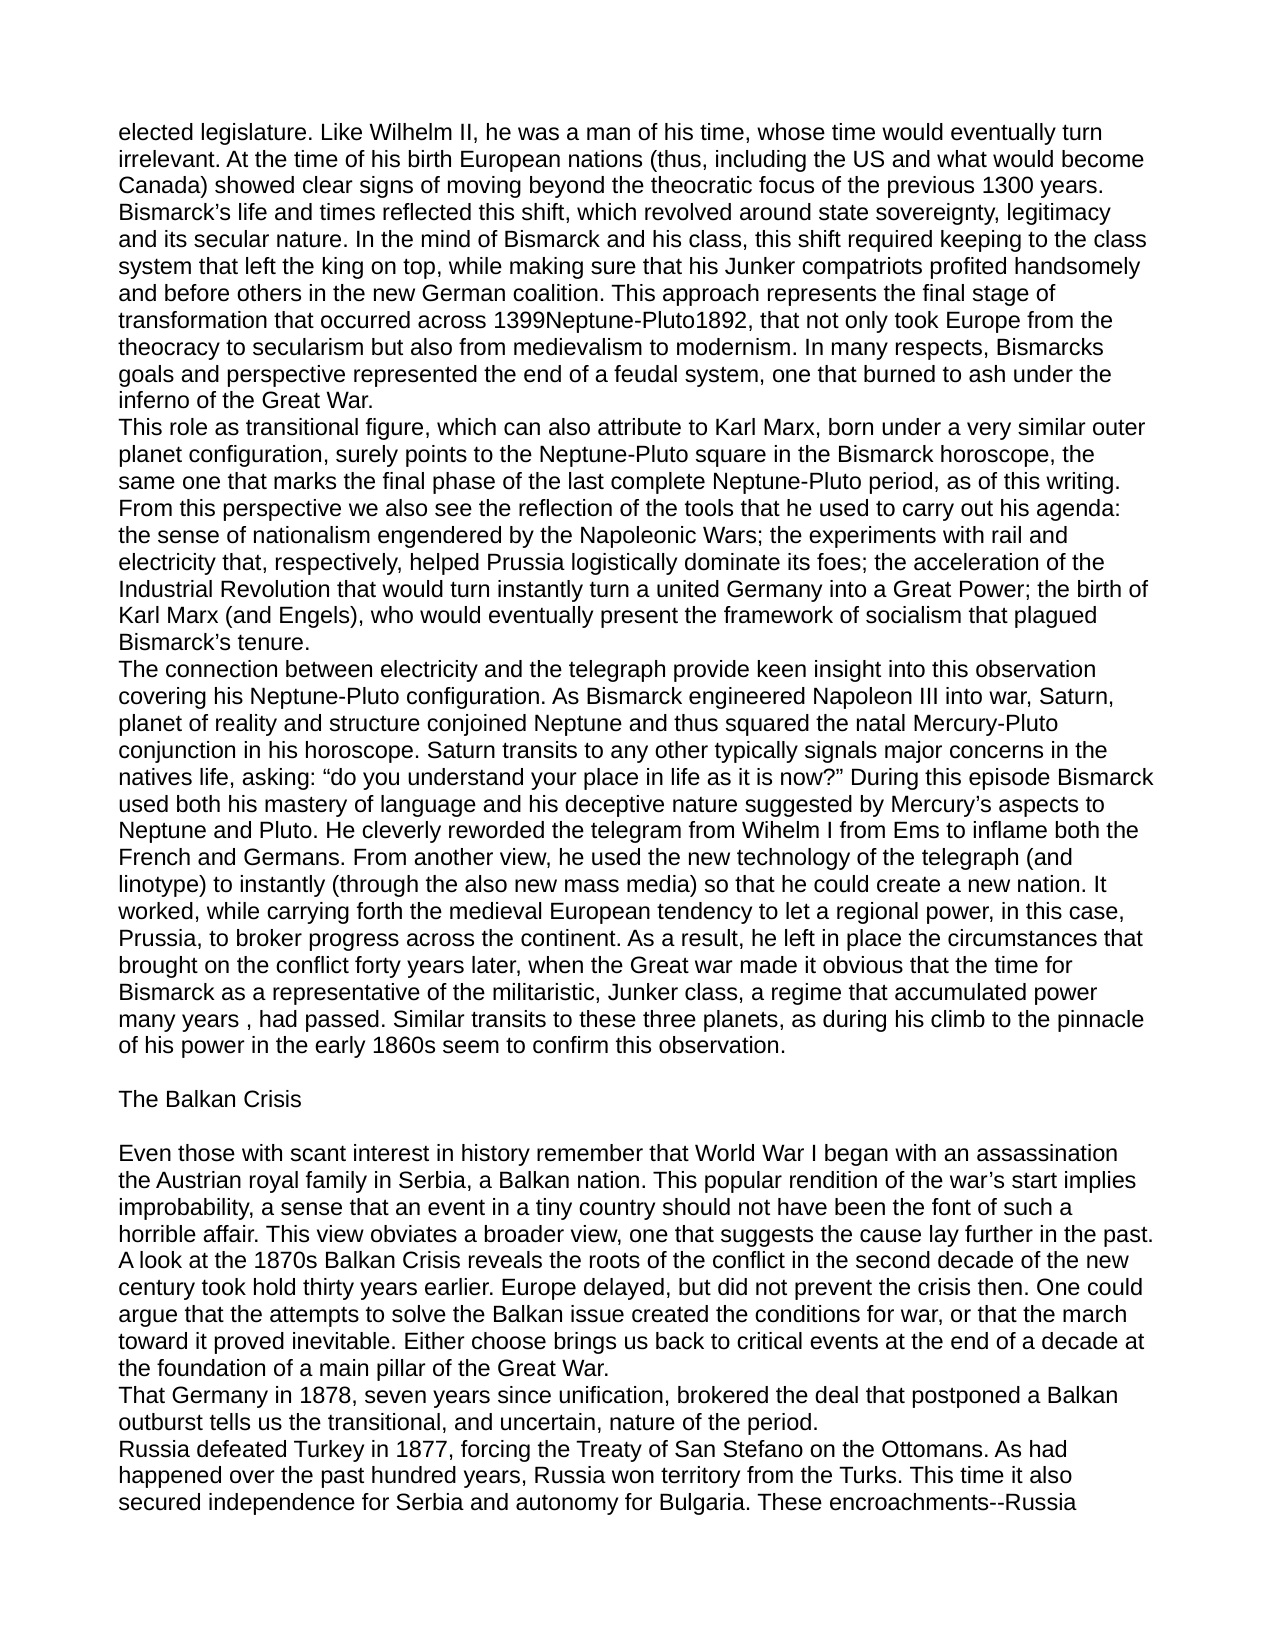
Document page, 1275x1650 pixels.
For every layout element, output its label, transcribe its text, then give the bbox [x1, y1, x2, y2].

text elected legislature. Like Wilhelm II, he was a man of his time, whose time would eventually turn irrelevant. At the time of his birth European nations (thus, including the US and what would become Canada) showed clear signs of moving beyond the theocratic focus of the previous 1300 years. Bismarck’s life and times reflected this shift, which revolved around state sovereignty, legitimacy and its secular nature. In the mind of Bismarck and his class, this shift required keeping to the class system that left the king on top, while making sure that his Junker compatriots profited handsomely and before others in the new German coalition. This approach represents the final stage of transformation that occurred across 1399Neptune-Pluto1892, that not only took Europe from the theocracy to secularism but also from medievalism to modernism. In many respects, Bismarcks goals and perspective represented the end of a feudal system, one that burned to ash under the inferno of the Great War. This role as transitional figure, which can also attribute to Karl Marx, born under a very similar outer planet configuration, surely points to the Neptune-Pluto square in the Bismarck horoscope, the same one that marks the final phase of the last complete Neptune-Pluto period, as of this writing. From this perspective we also see the reflection of the tools that he used to carry out his agenda: the sense of nationalism engendered by the Napoleonic Wars; the experiments with rail and electricity that, respectively, helped Prussia logistically dominate its foes; the acceleration of the Industrial Revolution that would turn instantly turn a united Germany into a Great Power; the birth of Karl Marx (and Engels), who would eventually present the framework of socialism that plagued Bismarck’s tenure. The connection between electricity and the telegraph provide keen insight into this observation covering his Neptune-Pluto configuration. As Bismarck engineered Napoleon III into war, Saturn, planet of reality and structure conjoined Neptune and thus squared the natal Mercury-Pluto conjunction in his horoscope. Saturn transits to any other typically signals major concerns in the natives life, asking: “do you understand your place in life as it is now?” During this episode Bismarck used both his mastery of language and his deceptive nature suggested by Mercury’s aspects to Neptune and Pluto. He cleverly reworded the telegram from Wihelm I from Ems to inflame both the French and Germans. From another view, he used the new technology of the telegraph (and linotype) to instantly (through the also new mass media) so that he could create a new nation. It worked, while carrying forth the medieval European tendency to let a regional power, in this case, Prussia, to broker progress across the continent. As a result, he left in place the circumstances that brought on the conflict forty years later, when the Great war made it obvious that the time for Bismarck as a representative of the militaristic, Junker class, a regime that accumulated power many years , had passed. Similar transits to these three planets, as during his climb to the pinnacle of his power in the early 1860s seem to confirm this observation. The Balkan Crisis Even those with scant interest in history remember that World War I began with an assassination the Austrian royal family in Serbia, a Balkan nation. This popular rendition of the war’s start implies improbability, a sense that an event in a tiny country should not have been the font of such a horrible affair. This view obviates a broader view, one that suggests the cause lay further in the past. A look at the 1870s Balkan Crisis reveals the roots of the conflict in the second decade of the new century took hold thirty years earlier. Europe delayed, but did not prevent the crisis then. One could argue that the attempts to solve the Balkan issue created the conditions for war, or that the march toward it proved inevitable. Either choose brings us back to critical events at the end of a decade at the foundation of a main pillar of the Great War. That Germany in 1878, seven years since unification, brokered the deal that postponed a Balkan outburst tells us the transitional, and uncertain, nature of the period. Russia defeated Turkey in 1877, forcing the Treaty of San Stefano on the Ottomans. As had happened over the past hundred years, Russia won territory from the Turks. This time it also secured independence for Serbia and autonomy for Bulgaria. These encroachments--Russia [118, 118, 1157, 1516]
